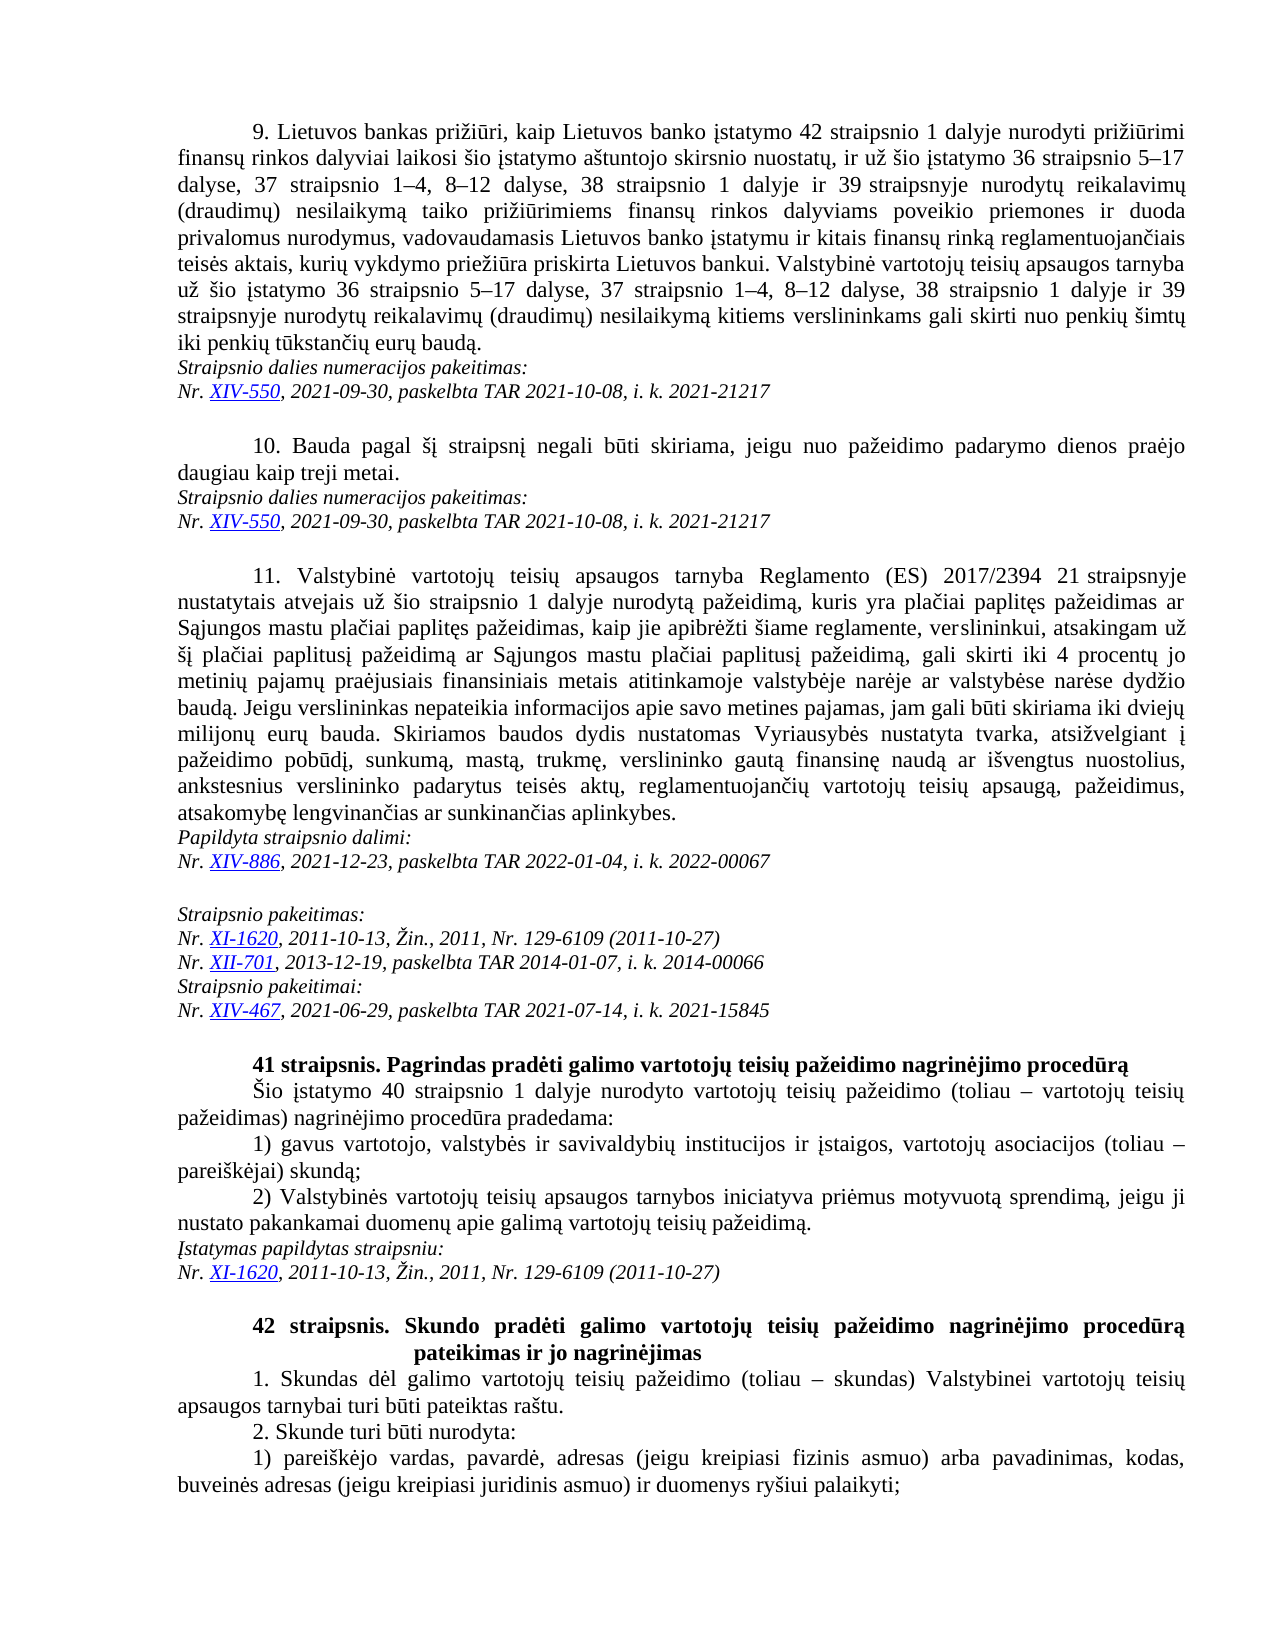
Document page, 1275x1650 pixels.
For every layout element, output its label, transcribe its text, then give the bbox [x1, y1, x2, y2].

text Nr. XIV-467, 2021-06-29, paskelbta TAR 2021-07-14, i. k. 2021-15845 [177, 998, 1186, 1022]
text 1) gavus vartotojo, valstybės ir savivaldybių institucijos ir įstaigos, vartotojų asociacijos (toliau – pareiškėjai) skundą; [177, 1130, 1186, 1183]
text Straipsnio pakeitimas: [177, 902, 1186, 926]
text Šio įstatymo 40 straipsnio 1 dalyje nurodyto vartotojų teisių pažeidimo (toliau – vartotojų teisių pažeidimas) nagrinėjimo procedūra pradedama: [177, 1078, 1186, 1130]
text Straipsnio pakeitimai: [177, 974, 1186, 998]
text 1) pareiškėjo vardas, pavardė, adresas (jeigu kreipiasi fizinis asmuo) arba pavadinimas, kodas, buveinės adresas (jeigu kreipiasi juridinis asmuo) ir duomenys ryšiui palaikyti; [177, 1444, 1186, 1497]
text Nr. XIV-550, 2021-09-30, paskelbta TAR 2021-10-08, i. k. 2021-21217 [177, 509, 1186, 533]
text Įstatymas papildytas straipsniu: [177, 1236, 1186, 1260]
text 2) Valstybinės vartotojų teisių apsaugos tarnybos iniciatyva priėmus motyvuotą sprendimą, jeigu ji nustato pakankamai duomenų apie galimą vartotojų teisių pažeidimą. [177, 1183, 1186, 1236]
text Nr. XIV-550, 2021-09-30, paskelbta TAR 2021-10-08, i. k. 2021-21217 [177, 379, 1186, 403]
text Nr. XI-1620, 2011-10-13, Žin., 2011, Nr. 129-6109 (2011-10-27) [177, 926, 1186, 950]
text Papildyta straipsnio dalimi: [177, 825, 1186, 849]
text Straipsnio dalies numeracijos pakeitimas: [177, 355, 1186, 379]
text 11. Valstybinė vartotojų teisių apsaugos tarnyba Reglamento (ES) 2017/2394 21 straipsnyje nustatytais atvejais už šio straipsnio 1 dalyje nurodytą pažeidimą, kuris yra plačiai paplitęs pažeidimas ar Sąjungos mastu plačiai paplitęs pažeidimas, kaip jie apibrėžti šiame reglamente, verslininkui, atsakingam už šį plačiai paplitusį pažeidimą ar Sąjungos mastu plačiai paplitusį pažeidimą, gali skirti iki 4 procentų jo metinių pajamų praėjusiais finansiniais metais atitinkamoje valstybėje narėje ar valstybėse narėse dydžio baudą. Jeigu verslininkas nepateikia informacijos apie savo metines pajamas, jam gali būti skiriama iki dviejų milijonų eurų bauda. Skiriamos baudos dydis nustatomas Vyriausybės nustatyta tvarka, atsižvelgiant į pažeidimo pobūdį, sunkumą, mastą, trukmę, verslininko gautą finansinę naudą ar išvengtus nuostolius, ankstesnius verslininko padarytus teisės aktų, reglamentuojančių vartotojų teisių apsaugą, pažeidimus, atsakomybę lengvinančias ar sunkinančias aplinkybes. [177, 562, 1186, 825]
text Straipsnio dalies numeracijos pakeitimas: [177, 485, 1186, 509]
text 10. Bauda pagal šį straipsnį negali būti skiriama, jeigu nuo pažeidimo padarymo dienos praėjo daugiau kaip treji metai. [177, 432, 1186, 485]
text 2. Skunde turi būti nurodyta: [177, 1418, 1186, 1444]
text Nr. XIV-886, 2021-12-23, paskelbta TAR 2022-01-04, i. k. 2022-00067 [177, 849, 1186, 873]
text 9. Lietuvos bankas prižiūri, kaip Lietuvos banko įstatymo 42 straipsnio 1 dalyje nurodyti prižiūrimi finansų rinkos dalyviai laikosi šio įstatymo aštuntojo skirsnio nuostatų, ir už šio įstatymo 36 straipsnio 5–17 dalyse, 37 straipsnio 1–4, 8–12 dalyse, 38 straipsnio 1 dalyje ir 39 straipsnyje nurodytų reikalavimų (draudimų) nesilaikymą taiko prižiūrimiems finansų rinkos dalyviams poveikio priemones ir duoda privalomus nurodymus, vadovaudamasis Lietuvos banko įstatymu ir kitais finansų rinką reglamentuojančiais teisės aktais, kurių vykdymo priežiūra priskirta Lietuvos bankui. Valstybinė vartotojų teisių apsaugos tarnyba už šio įstatymo 36 straipsnio 5–17 dalyse, 37 straipsnio 1–4, 8–12 dalyse, 38 straipsnio 1 dalyje ir 39 straipsnyje nurodytų reikalavimų (draudimų) nesilaikymą kitiems verslininkams gali skirti nuo penkių šimtų iki penkių tūkstančių eurų baudą. [177, 118, 1186, 355]
text 42 straipsnis. Skundo pradėti galimo vartotojų teisių pažeidimo nagrinėjimo procedūrą pateikimas ir jo nagrinėjimas [252, 1313, 1186, 1365]
text Nr. XII-701, 2013-12-19, paskelbta TAR 2014-01-07, i. k. 2014-00066 [177, 950, 1186, 974]
text Nr. XI-1620, 2011-10-13, Žin., 2011, Nr. 129-6109 (2011-10-27) [177, 1260, 1186, 1284]
text 41 straipsnis. Pagrindas pradėti galimo vartotojų teisių pažeidimo nagrinėjimo procedūrą [252, 1051, 1186, 1078]
text 1. Skundas dėl galimo vartotojų teisių pažeidimo (toliau – skundas) Valstybinei vartotojų teisių apsaugos tarnybai turi būti pateiktas raštu. [177, 1365, 1186, 1418]
